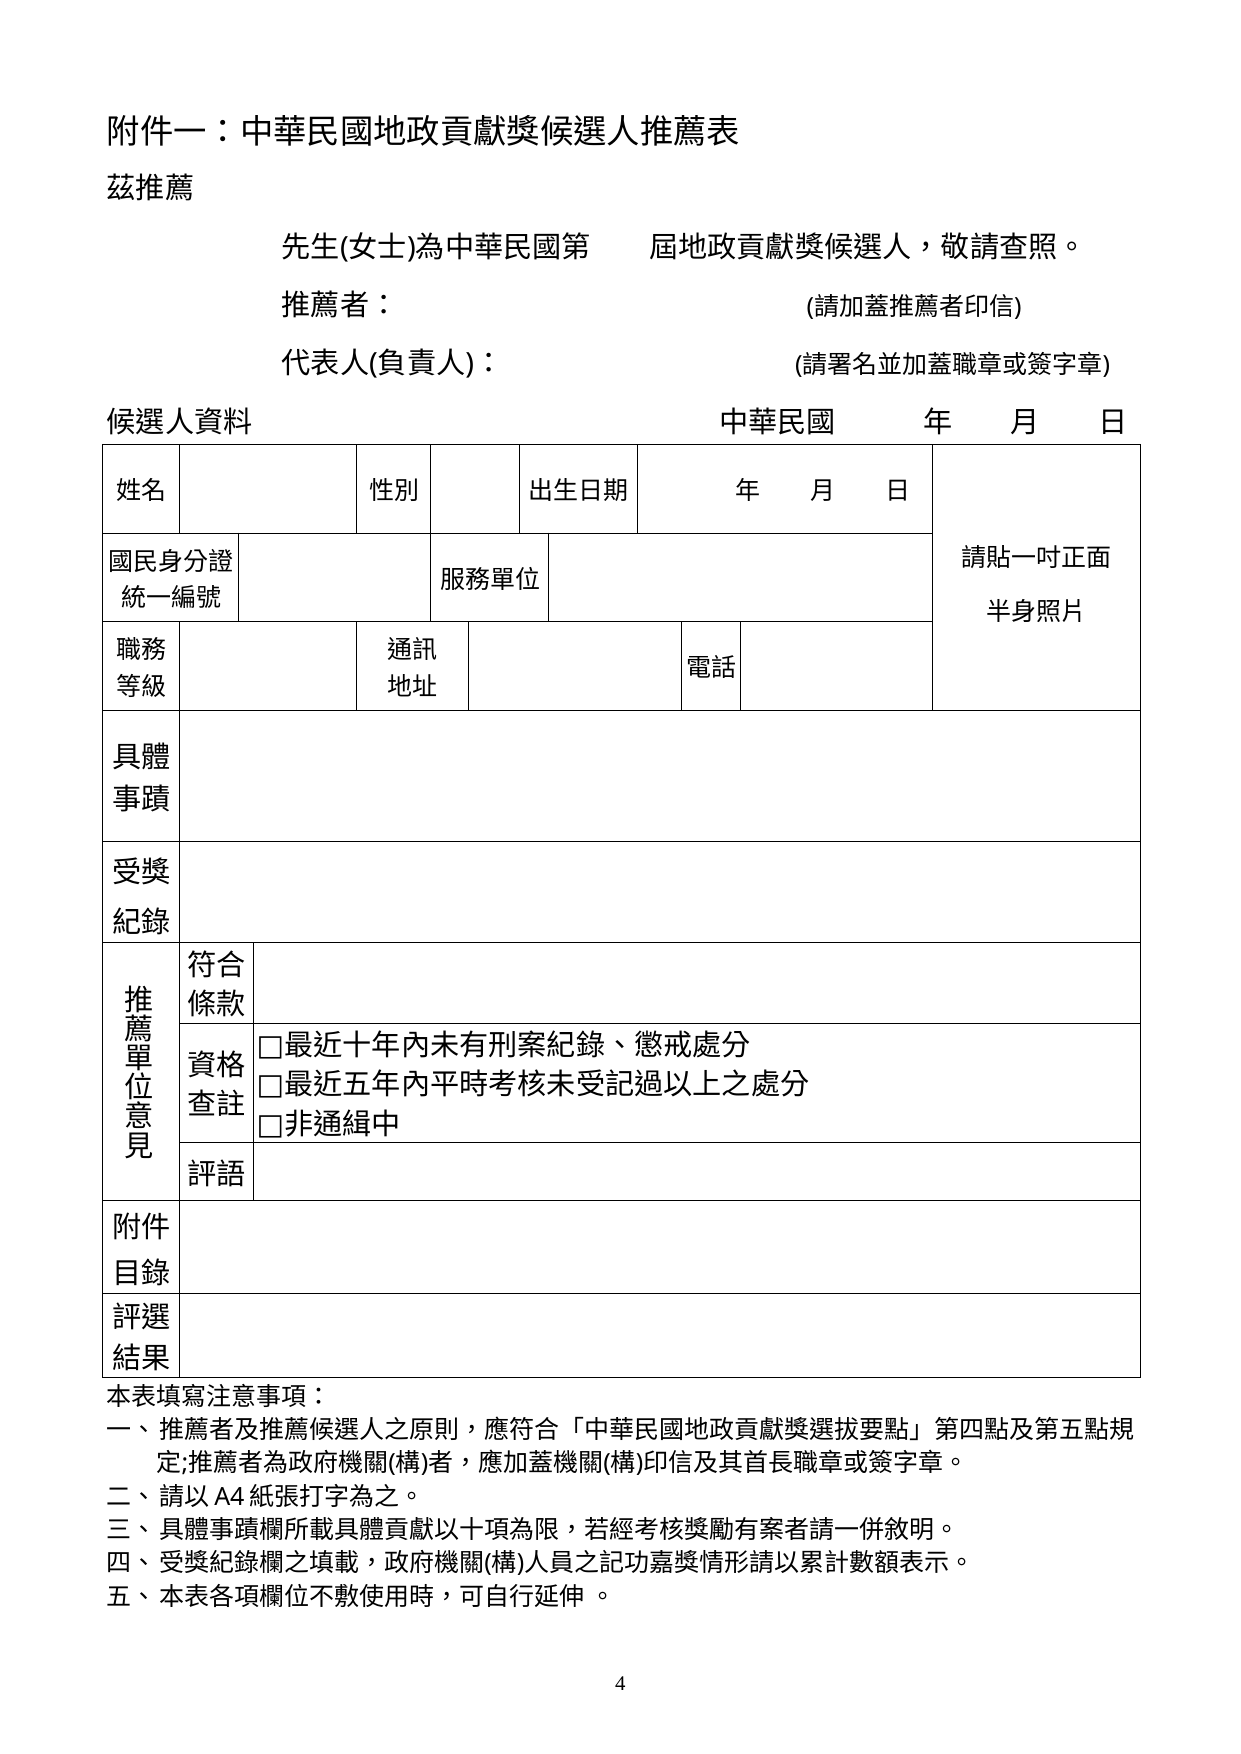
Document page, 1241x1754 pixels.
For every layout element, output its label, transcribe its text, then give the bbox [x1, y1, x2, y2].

table_header 年 月 日 [638, 445, 932, 532]
text 附件一：中華民國地政貢獻獎候選人推薦表 [106, 106, 1134, 152]
table_header [431, 445, 519, 532]
list 推薦者及推薦候選人之原則，應符合「中華民國地政貢獻獎選拔要點」第四點及第五點規定;推薦者為政府機關(構)者，應加蓋機關(構)印信及其首長職章或簽字章。 [106, 1412, 1134, 1478]
list 本表各項欄位不敷使用時，可自行延伸 。 [106, 1578, 1134, 1612]
table_cell 資格 查註 [180, 1024, 253, 1142]
table_header 性別 [357, 445, 430, 532]
text 先生(女士)為中華民國第 屆地政貢獻獎候選人，敬請查照。 [106, 211, 1134, 269]
table_cell 受獎 紀錄 [103, 842, 179, 942]
table_cell □最近十年內未有刑案紀錄、懲戒處分 □最近五年內平時考核未受記過以上之處分 □非通緝中 [254, 1024, 1140, 1142]
table_header [180, 445, 356, 532]
table_cell 服務單位 [431, 534, 548, 621]
text 代表人(負責人)： (請署名並加蓋職章或簽字章) [106, 327, 1134, 386]
list 受獎紀錄欄之填載，政府機關(構)人員之記功嘉獎情形請以累計數額表示。 [106, 1545, 1134, 1578]
table_cell [180, 711, 1140, 841]
table_cell 符合 條款 [180, 943, 253, 1022]
table_cell 評選結果 [103, 1294, 179, 1377]
table_cell [549, 534, 932, 621]
table_cell 推薦單位意見 [103, 943, 179, 1200]
table_cell 具體事蹟 [103, 711, 179, 841]
table_header 出生日期 [520, 445, 637, 532]
table_header 姓名 [103, 445, 179, 532]
table_cell [239, 534, 430, 621]
table_cell [469, 622, 681, 710]
table_cell [180, 1201, 1140, 1293]
text 茲推薦 [106, 152, 1134, 211]
table_cell 附件目錄 [103, 1201, 179, 1293]
text 本表填寫注意事項： [106, 1378, 1134, 1412]
list 具體事蹟欄所載具體貢獻以十項為限，若經考核獎勵有案者請一併敘明。 [106, 1512, 1134, 1545]
table_cell 電話 [682, 622, 740, 710]
text 候選人資料 中華民國 年 月 日 [106, 386, 1134, 444]
table_cell 通訊 地址 [357, 622, 468, 710]
table_cell [180, 842, 1140, 942]
table_cell [254, 943, 1140, 1022]
table_cell [741, 622, 932, 710]
table_header 請貼一吋正面 半身照片 [933, 445, 1140, 710]
table_cell 國民身分證統一編號 [103, 534, 238, 621]
table_cell [180, 622, 356, 710]
table_cell 職務 等級 [103, 622, 179, 710]
table_cell [180, 1294, 1140, 1377]
table_cell 評語 [180, 1143, 253, 1200]
list 請以A4紙張打字為之。 [106, 1478, 1134, 1512]
text 推薦者： (請加蓋推薦者印信) [106, 269, 1134, 327]
table_cell [254, 1143, 1140, 1200]
